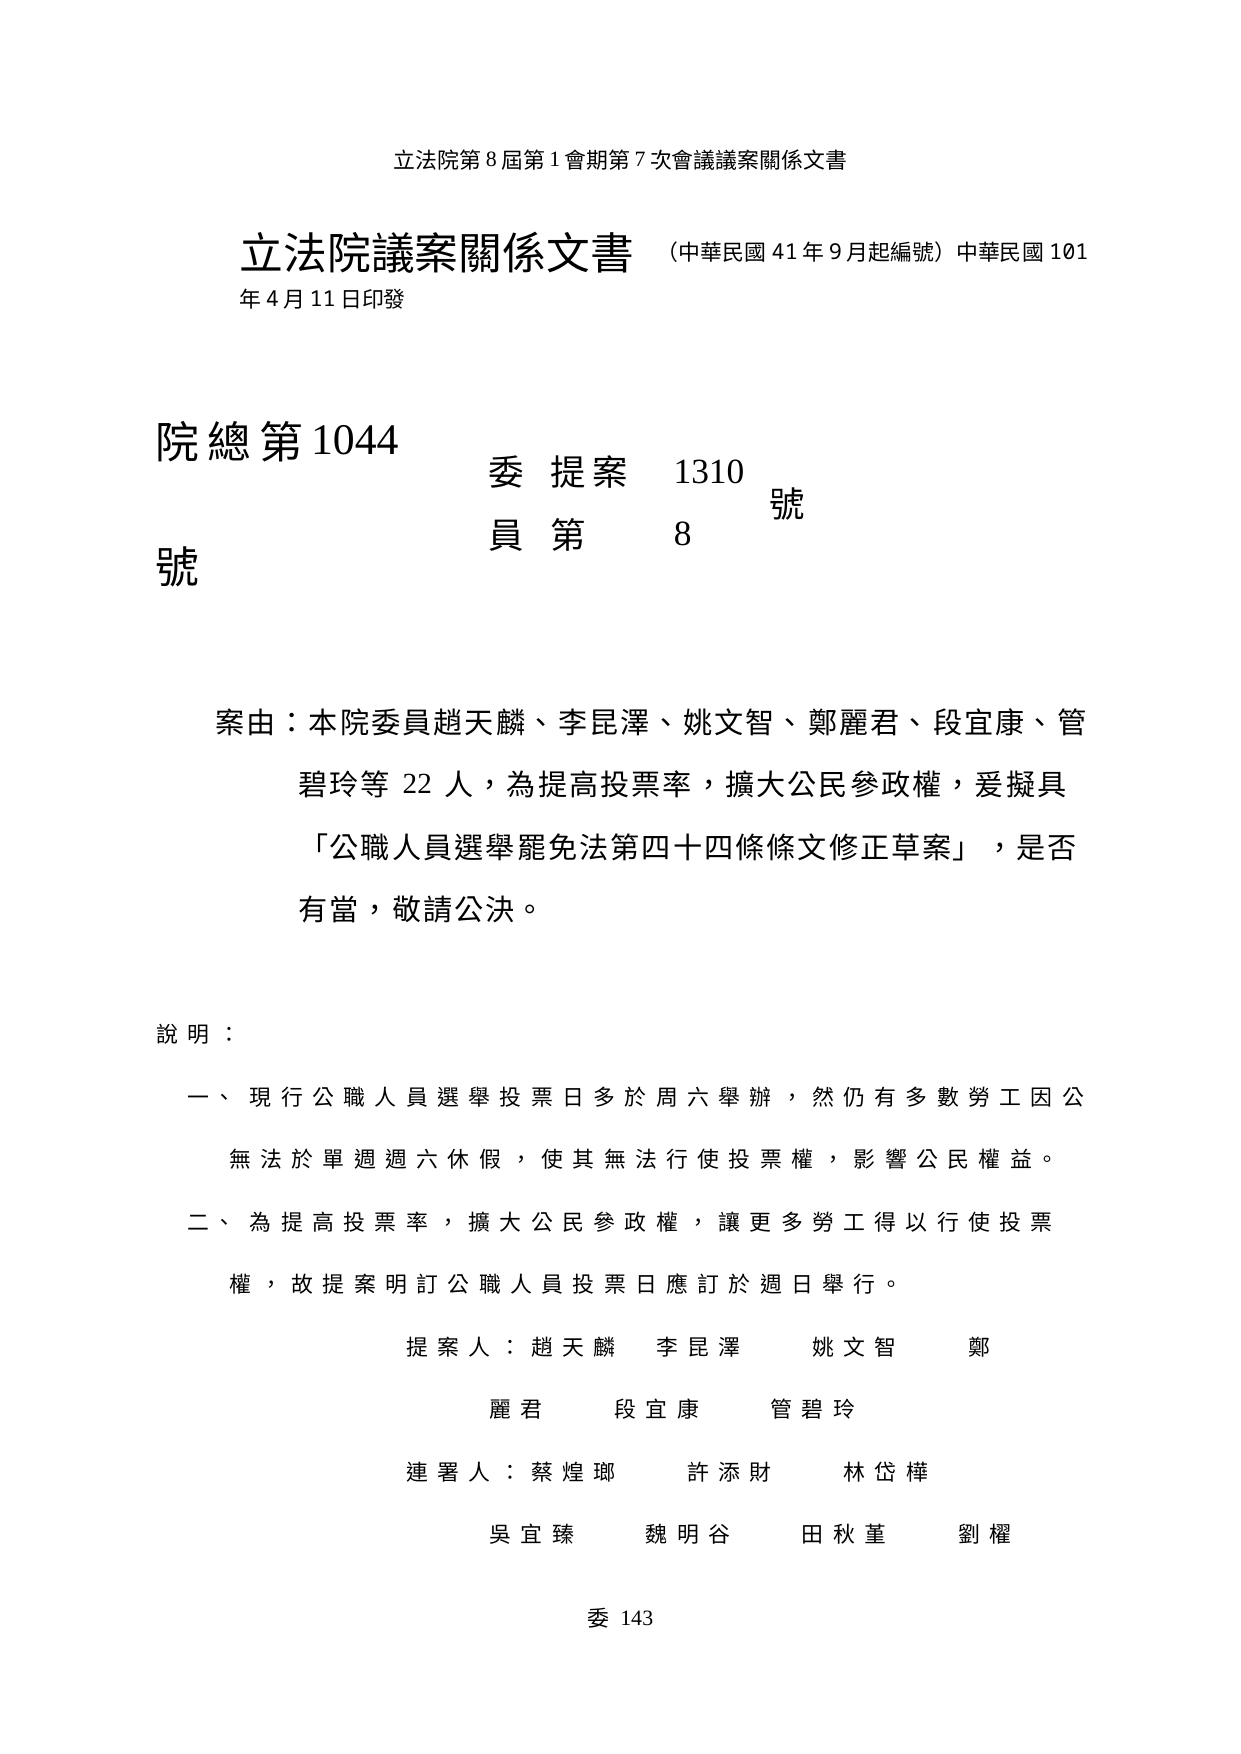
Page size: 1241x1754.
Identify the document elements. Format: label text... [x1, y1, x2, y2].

text 案由：本院委員趙天麟、李昆澤、姚文智、鄭麗君、段宜康、管碧玲等22人，為提高投票率，擴大公民參政權，爰擬具「公職人員選舉罷免法第四十四條條文修正草案」，是否有當，敬請公決。 [206, 689, 1089, 939]
text 說明： [151, 1002, 1089, 1064]
text 連署人：蔡煌瑯 許添財 林岱樺 吳宜臻 魏明谷 田秋堇 劉櫂 [393, 1439, 1023, 1564]
table_header 13108 [651, 377, 763, 627]
table_header 院總第1044號 [151, 377, 431, 627]
table_header [804, 377, 819, 627]
table_header [800, 377, 804, 627]
text 立法院議案關係文書 （中華民國41年9月起編號）中華民國101年4月11日印發 [239, 219, 1089, 314]
table_header 提案第 [545, 377, 651, 627]
table_header 委員 [431, 377, 545, 627]
text 提案人：趙天麟 李昆澤 姚文智 鄭麗君 段宜康 管碧玲 [393, 1314, 1023, 1439]
table_header 號 [763, 377, 799, 627]
text 一、現行公職人員選舉投票日多於周六舉辦，然仍有多數勞工因公無法於單週週六休假，使其無法行使投票權，影響公民權益。 [173, 1064, 1089, 1189]
text 二、為提高投票率，擴大公民參政權，讓更多勞工得以行使投票權，故提案明訂公職人員投票日應訂於週日舉行。 [173, 1189, 1089, 1314]
